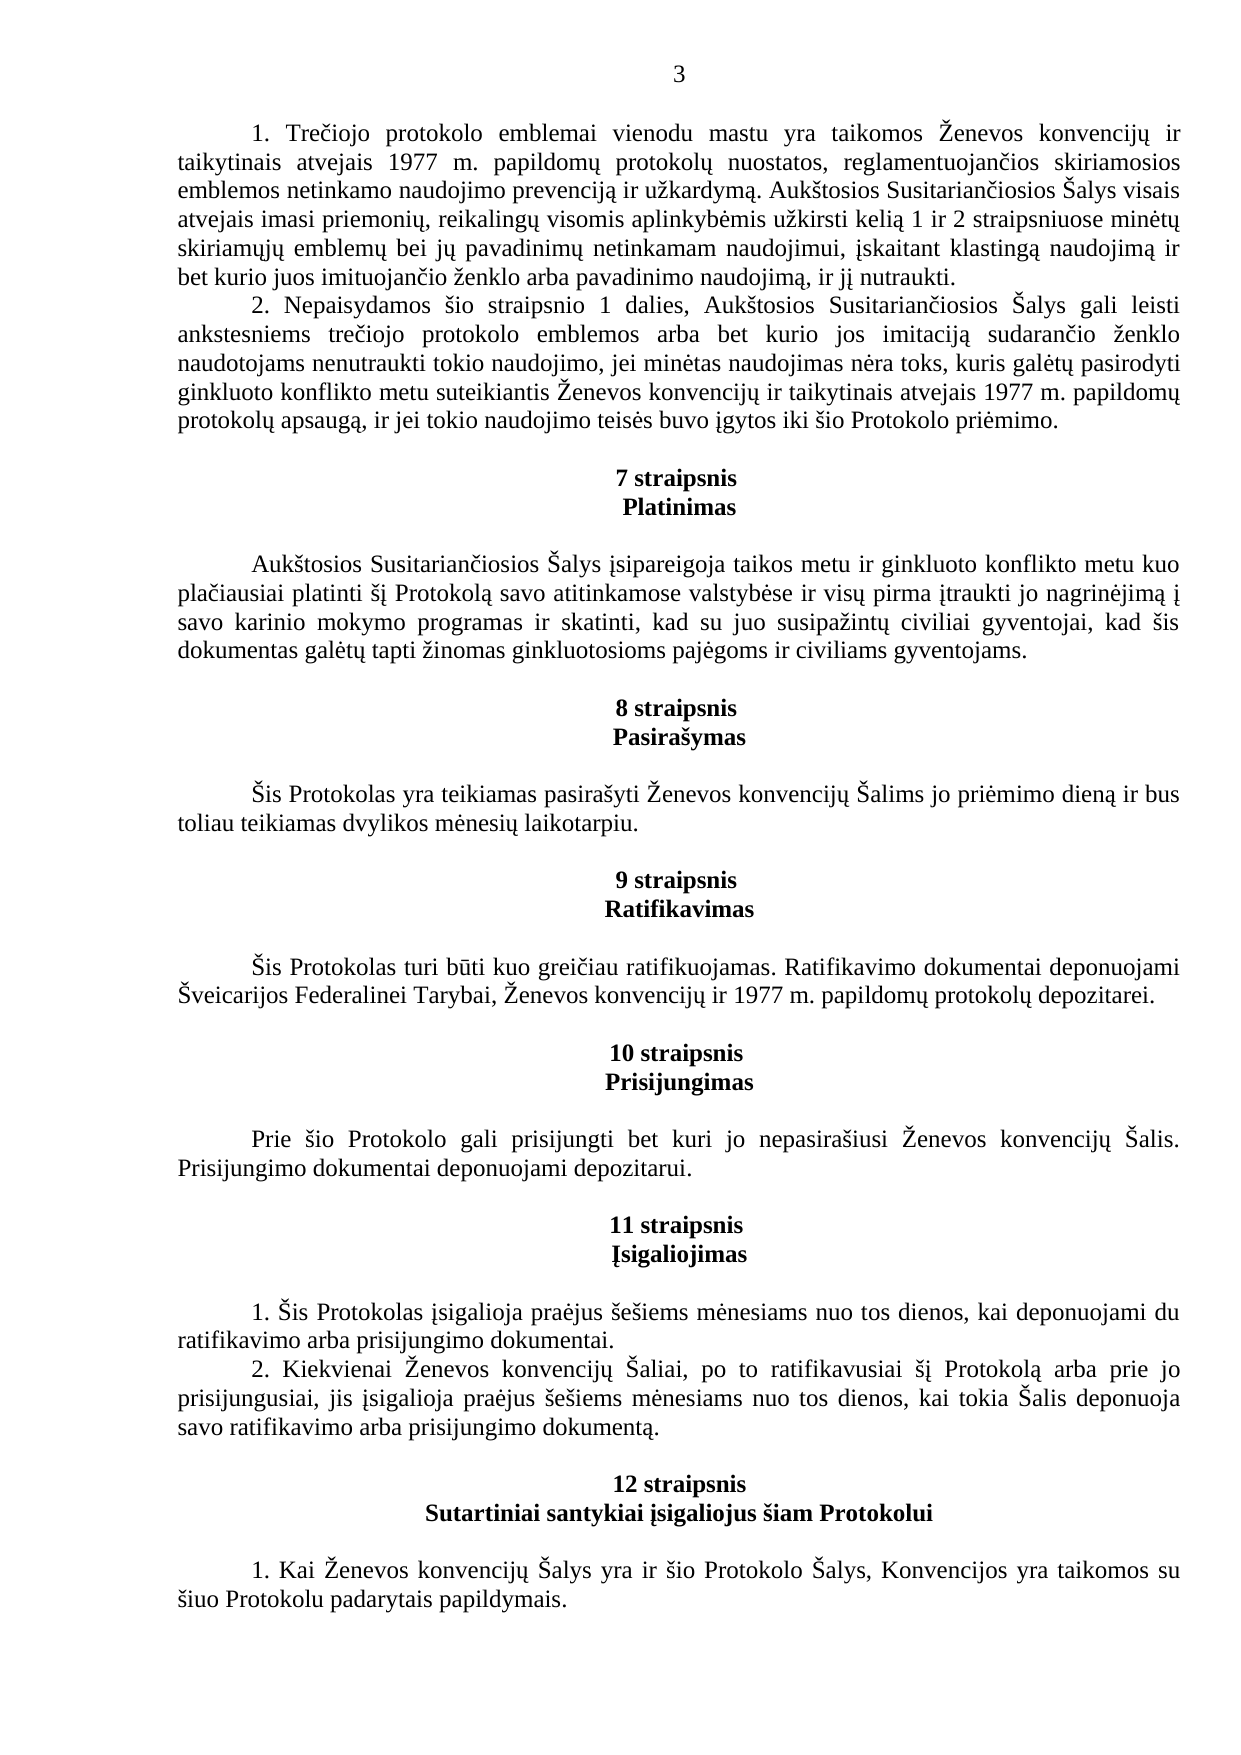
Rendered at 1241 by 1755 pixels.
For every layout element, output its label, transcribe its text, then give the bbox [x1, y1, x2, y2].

text 2. Kiekvienai Ženevos konvencijų Šaliai, po to ratifikavusiai šį Protokolą arba prie jo prisijungusiai, jis įsigalioja praėjus šešiems mėnesiams nuo tos dienos, kai tokia Šalis deponuoja savo ratifikavimo arba prisijungimo dokumentą. [177, 1354, 1181, 1441]
text 1. Kai Ženevos konvencijų Šalys yra ir šio Protokolo Šalys, Konvencijos yra taikomos su šiuo Protokolu padarytais papildymais. [177, 1556, 1181, 1613]
text Pasirašymas [177, 722, 1181, 751]
text 12 straipsnis [177, 1469, 1181, 1498]
text Sutartiniai santykiai įsigaliojus šiam Protokolui [177, 1498, 1181, 1527]
text 2. Nepaisydamos šio straipsnio 1 dalies, Aukštosios Susitariančiosios Šalys gali leisti ankstesniems trečiojo protokolo emblemos arba bet kurio jos imitaciją sudarančio ženklo naudotojams nenutraukti tokio naudojimo, jei minėtas naudojimas nėra toks, kuris galėtų pasirodyti ginkluoto konflikto metu suteikiantis Ženevos konvencijų ir taikytinais atvejais 1977 m. papildomų protokolų apsaugą, ir jei tokio naudojimo teisės buvo įgytos iki šio Protokolo priėmimo. [177, 291, 1181, 434]
text 11 straipsnis [177, 1211, 1181, 1239]
text 8 straipsnis [177, 693, 1181, 722]
text Prie šio Protokolo gali prisijungti bet kuri jo nepasirašiusi Ženevos konvencijų Šalis. Prisijungimo dokumentai deponuojami depozitarui. [177, 1124, 1181, 1182]
text Šis Protokolas yra teikiamas pasirašyti Ženevos konvencijų Šalims jo priėmimo dieną ir bus toliau teikiamas dvylikos mėnesių laikotarpiu. [177, 779, 1181, 837]
text Platinimas [177, 492, 1181, 521]
text Įsigaliojimas [177, 1239, 1181, 1268]
text 1. Trečiojo protokolo emblemai vienodu mastu yra taikomos Ženevos konvencijų ir taikytinais atvejais 1977 m. papildomų protokolų nuostatos, reglamentuojančios skiriamosios emblemos netinkamo naudojimo prevenciją ir užkardymą. Aukštosios Susitariančiosios Šalys visais atvejais imasi priemonių, reikalingų visomis aplinkybėmis užkirsti kelią 1 ir 2 straipsniuose minėtų skiriamųjų emblemų bei jų pavadinimų netinkamam naudojimui, įskaitant klastingą naudojimą ir bet kurio juos imituojančio ženklo arba pavadinimo naudojimą, ir jį nutraukti. [177, 118, 1181, 291]
text Šis Protokolas turi būti kuo greičiau ratifikuojamas. Ratifikavimo dokumentai deponuojami Šveicarijos Federalinei Tarybai, Ženevos konvencijų ir 1977 m. papildomų protokolų depozitarei. [177, 952, 1181, 1009]
text Aukštosios Susitariančiosios Šalys įsipareigoja taikos metu ir ginkluoto konflikto metu kuo plačiausiai platinti šį Protokolą savo atitinkamose valstybėse ir visų pirma įtraukti jo nagrinėjimą į savo karinio mokymo programas ir skatinti, kad su juo susipažintų civiliai gyventojai, kad šis dokumentas galėtų tapti žinomas ginkluotosioms pajėgoms ir civiliams gyventojams. [177, 549, 1181, 664]
text 7 straipsnis [177, 463, 1181, 492]
text 1. Šis Protokolas įsigalioja praėjus šešiems mėnesiams nuo tos dienos, kai deponuojami du ratifikavimo arba prisijungimo dokumentai. [177, 1297, 1181, 1354]
text 10 straipsnis [177, 1038, 1181, 1067]
text Ratifikavimas [177, 894, 1181, 923]
text 9 straipsnis [177, 866, 1181, 894]
text Prisijungimas [177, 1067, 1181, 1096]
